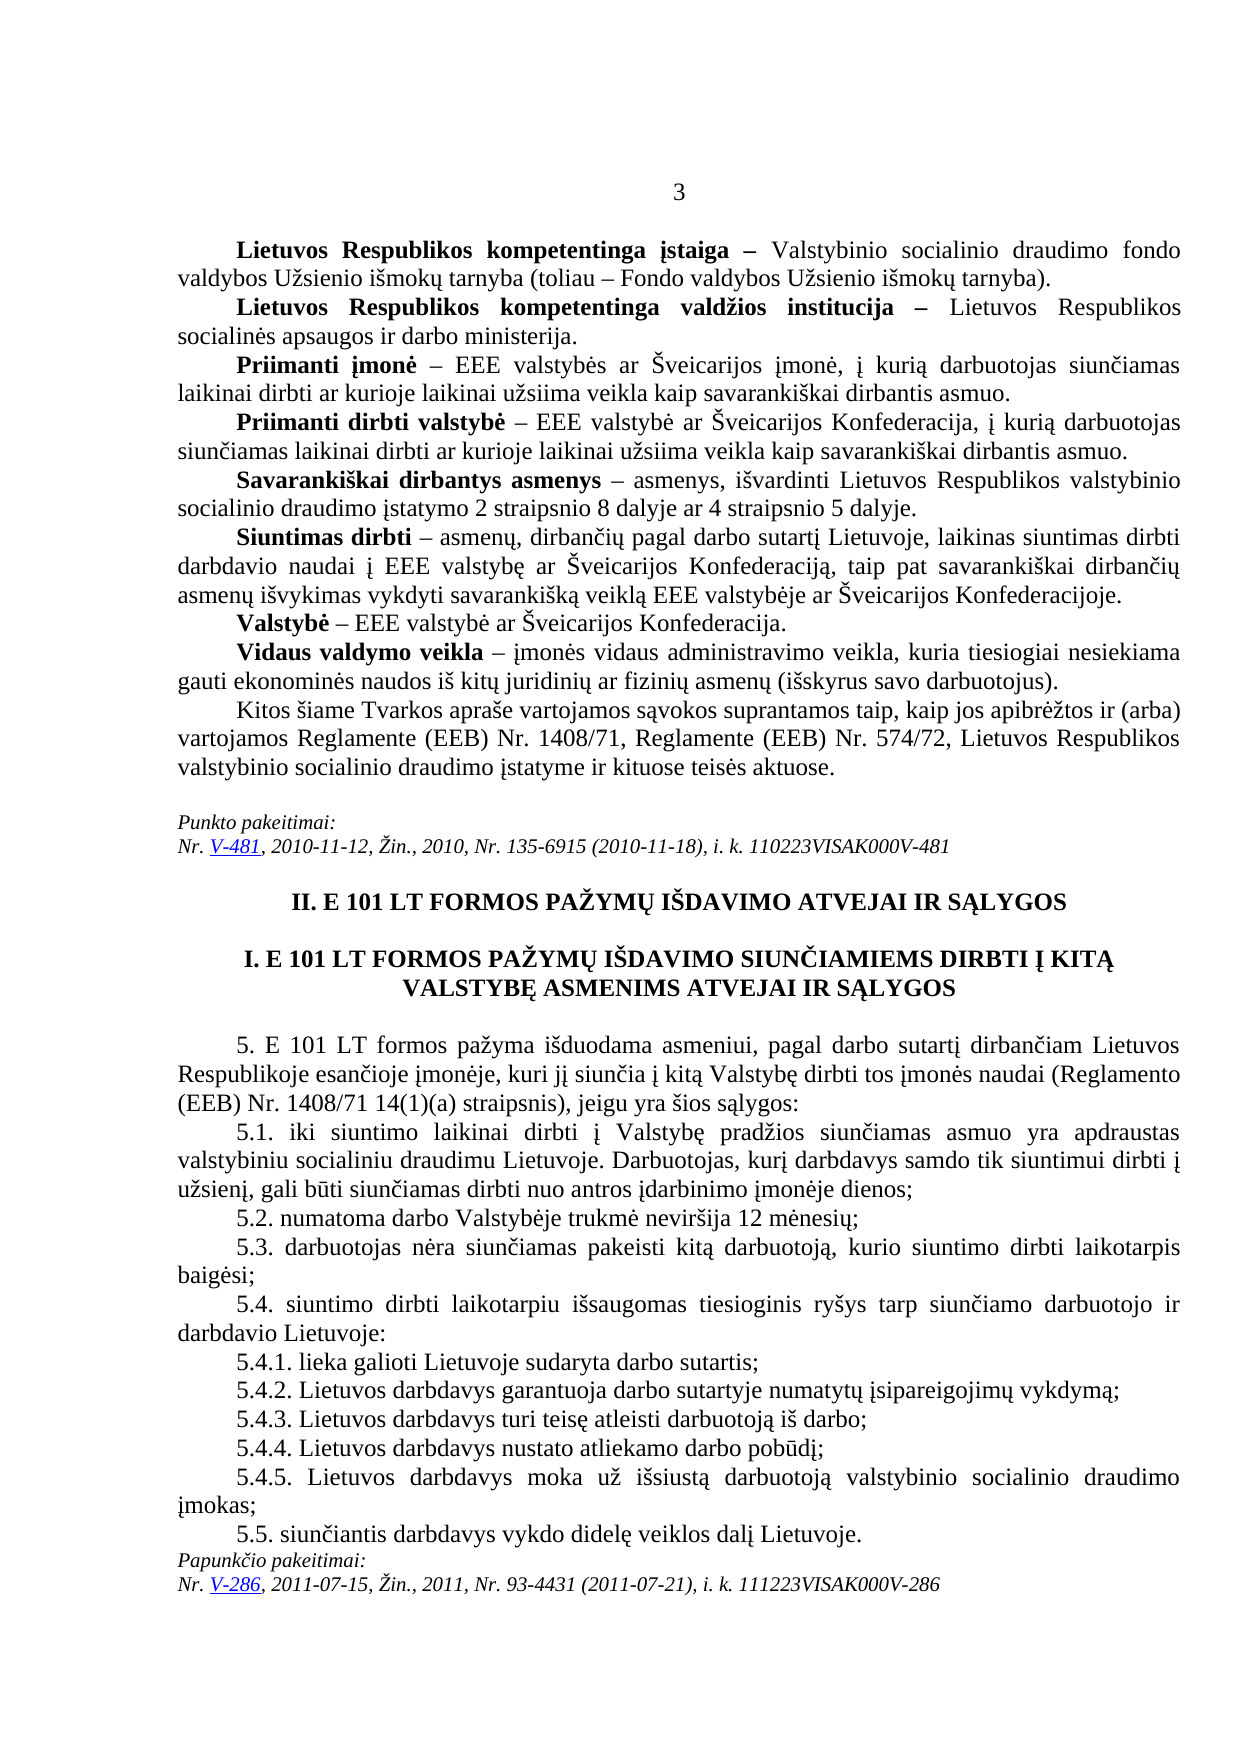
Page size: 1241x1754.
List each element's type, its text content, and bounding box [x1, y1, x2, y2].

text II. E 101 LT formos pažymų IŠDAVIMO atvejai ir sąlygos [177, 887, 1181, 915]
text 5.4.4. Lietuvos darbdavys nustato atliekamo darbo pobūdį; [177, 1433, 1181, 1462]
text 5.4.5. Lietuvos darbdavys moka už išsiustą darbuotoją valstybinio socialinio draudimo įmokas; [177, 1462, 1181, 1519]
text Lietuvos Respublikos kompetentinga įstaiga – Valstybinio socialinio draudimo fondo valdybos Užsienio išmokų tarnyba (toliau – Fondo valdybos Užsienio išmokų tarnyba). [177, 235, 1181, 292]
text 5. E 101 LT formos pažyma išduodama asmeniui, pagal darbo sutartį dirbančiam Lietuvos Respublikoje esančioje įmonėje, kuri jį siunčia į kitą Valstybę dirbti tos įmonės naudai (Reglamento (EEB) Nr. 1408/71 14(1)(a) straipsnis), jeigu yra šios sąlygos: [177, 1030, 1181, 1117]
text Punkto pakeitimai: [177, 810, 1181, 834]
text 5.4.1. lieka galioti Lietuvoje sudaryta darbo sutartis; [177, 1347, 1181, 1375]
text 5.2. numatoma darbo Valstybėje trukmė neviršija 12 mėnesių; [177, 1203, 1181, 1232]
text Lietuvos Respublikos kompetentinga valdžios institucija – Lietuvos Respublikos socialinės apsaugos ir darbo ministerija. [177, 292, 1181, 350]
text 5.3. darbuotojas nėra siunčiamas pakeisti kitą darbuotoją, kurio siuntimo dirbti laikotarpis baigėsi; [177, 1232, 1181, 1289]
text 5.5. siunčiantis darbdavys vykdo didelę veiklos dalį Lietuvoje. [177, 1519, 1181, 1548]
text Valstybė – EEE valstybė ar Šveicarijos Konfederacija. [177, 608, 1181, 637]
text I. E 101 LT formos pažymų IŠDAVIMo siunčiamiems dirbti į kitą valstybę asmenims atvejai ir sąlygos [177, 944, 1181, 1002]
text Priimanti įmonė – EEE valstybės ar Šveicarijos įmonė, į kurią darbuotojas siunčiamas laikinai dirbti ar kurioje laikinai užsiima veikla kaip savarankiškai dirbantis asmuo. [177, 350, 1181, 407]
text Nr. V-481, 2010-11-12, Žin., 2010, Nr. 135-6915 (2010-11-18), i. k. 110223VISAK000V-481 [177, 834, 1181, 858]
text Nr. V-286, 2011-07-15, Žin., 2011, Nr. 93-4431 (2011-07-21), i. k. 111223VISAK000V-286 [177, 1572, 1181, 1596]
text Savarankiškai dirbantys asmenys – asmenys, išvardinti Lietuvos Respublikos valstybinio socialinio draudimo įstatymo 2 straipsnio 8 dalyje ar 4 straipsnio 5 dalyje. [177, 465, 1181, 522]
text 5.1. iki siuntimo laikinai dirbti į Valstybę pradžios siunčiamas asmuo yra apdraustas valstybiniu socialiniu draudimu Lietuvoje. Darbuotojas, kurį darbdavys samdo tik siuntimui dirbti į užsienį, gali būti siunčiamas dirbti nuo antros įdarbinimo įmonėje dienos; [177, 1117, 1181, 1203]
text 5.4. siuntimo dirbti laikotarpiu išsaugomas tiesioginis ryšys tarp siunčiamo darbuotojo ir darbdavio Lietuvoje: [177, 1289, 1181, 1347]
text Siuntimas dirbti – asmenų, dirbančių pagal darbo sutartį Lietuvoje, laikinas siuntimas dirbti darbdavio naudai į EEE valstybę ar Šveicarijos Konfederaciją, taip pat savarankiškai dirbančių asmenų išvykimas vykdyti savarankišką veiklą EEE valstybėje ar Šveicarijos Konfederacijoje. [177, 522, 1181, 608]
text Kitos šiame Tvarkos apraše vartojamos sąvokos suprantamos taip, kaip jos apibrėžtos ir (arba) vartojamos Reglamente (EEB) Nr. 1408/71, Reglamente (EEB) Nr. 574/72, Lietuvos Respublikos valstybinio socialinio draudimo įstatyme ir kituose teisės aktuose. [177, 695, 1181, 781]
text 5.4.2. Lietuvos darbdavys garantuoja darbo sutartyje numatytų įsipareigojimų vykdymą; [177, 1375, 1181, 1404]
text Vidaus valdymo veikla – įmonės vidaus administravimo veikla, kuria tiesiogiai nesiekiama gauti ekonominės naudos iš kitų juridinių ar fizinių asmenų (išskyrus savo darbuotojus). [177, 637, 1181, 695]
text Priimanti dirbti valstybė – EEE valstybė ar Šveicarijos Konfederacija, į kurią darbuotojas siunčiamas laikinai dirbti ar kurioje laikinai užsiima veikla kaip savarankiškai dirbantis asmuo. [177, 407, 1181, 465]
text Papunkčio pakeitimai: [177, 1548, 1181, 1572]
text 5.4.3. Lietuvos darbdavys turi teisę atleisti darbuotoją iš darbo; [177, 1404, 1181, 1433]
